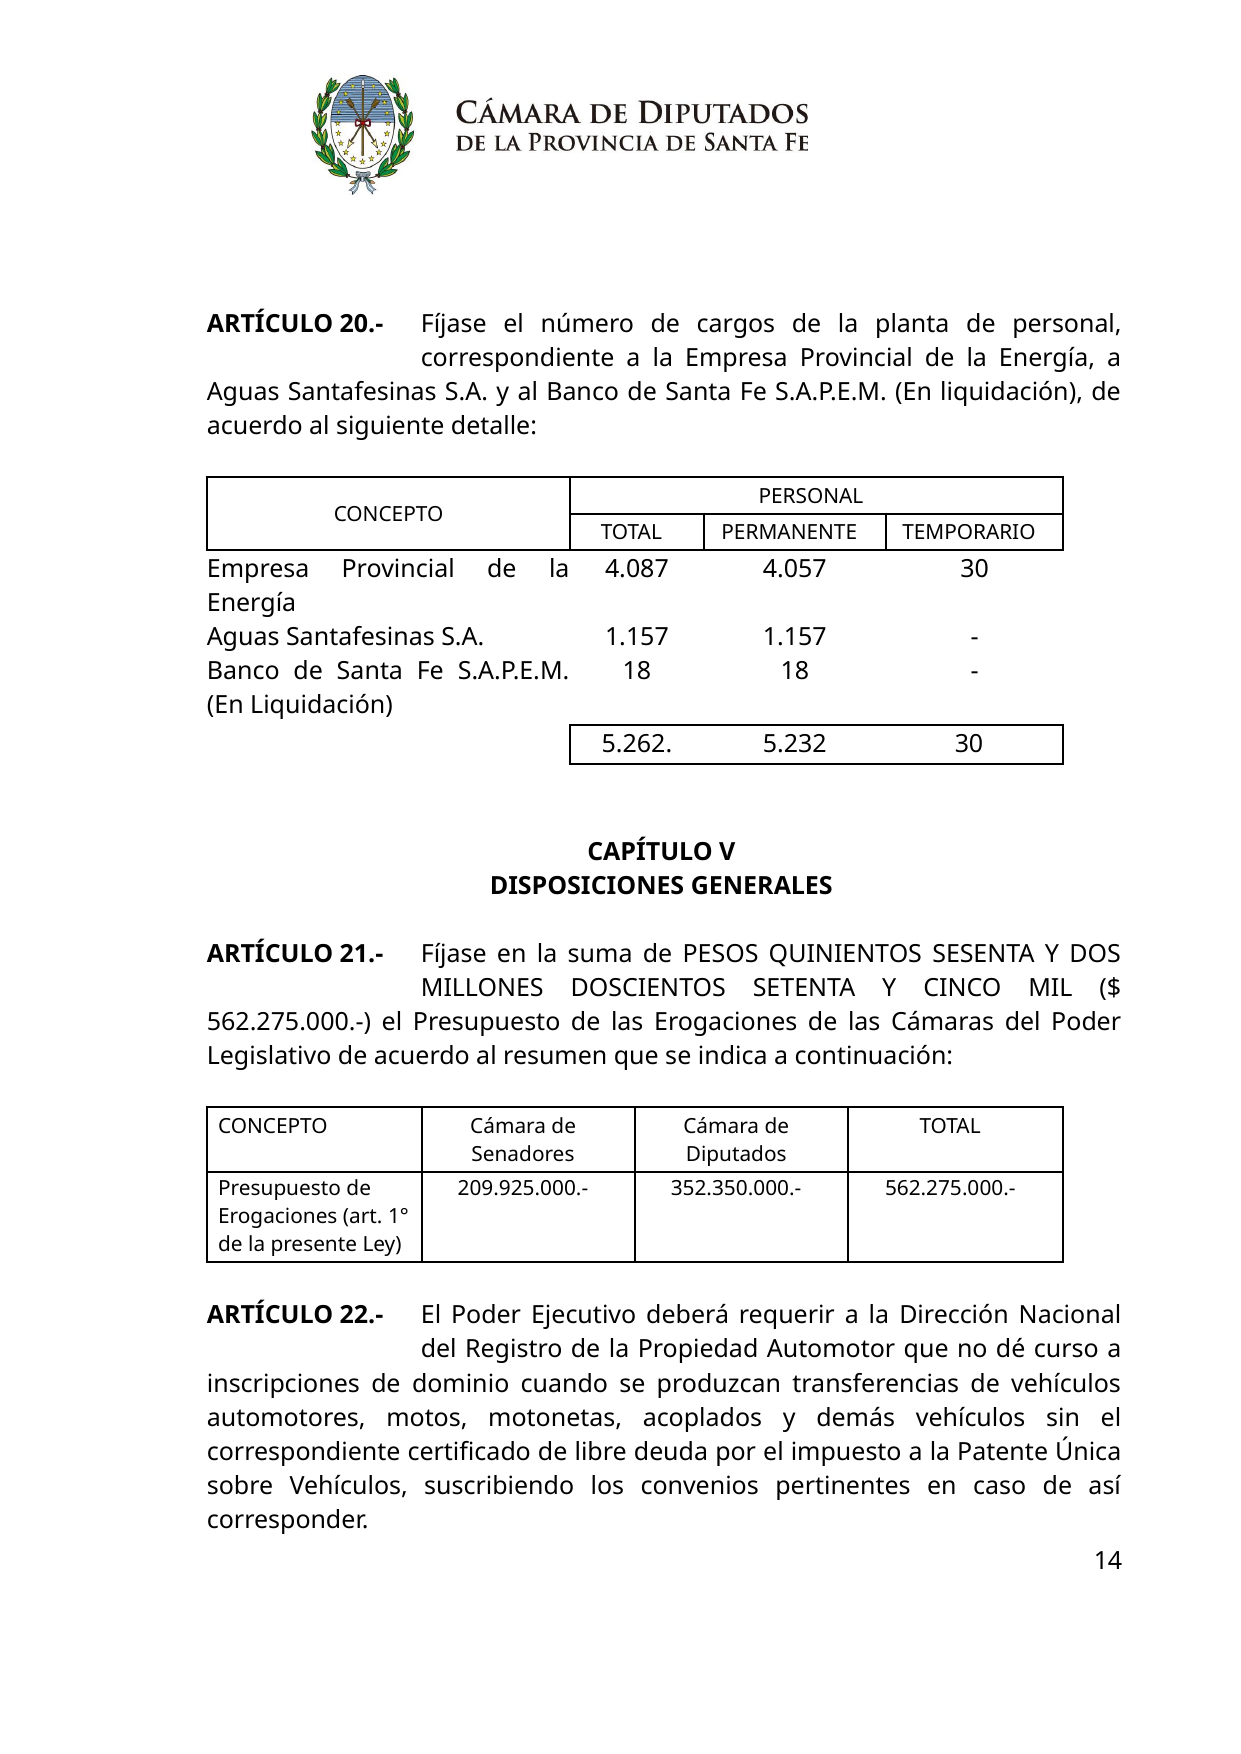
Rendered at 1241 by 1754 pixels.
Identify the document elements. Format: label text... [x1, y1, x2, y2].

table_cell 4.057 [704, 551, 886, 619]
text Fíjase en la suma de PESOS QUINIENTOS SESENTA Y DOS MILLONES DOSCIENTOS SETENTA Y CINCO MIL ($ 562.275.000.-) el Presupuesto de las Erogaciones de las Cámaras del Poder Legislativo de acuerdo al resumen que se indica a continuación: [207, 936, 1122, 1072]
table_header CONCEPTO [208, 1108, 421, 1171]
table_header ARTÍCULO 21.- [207, 936, 421, 986]
table_header CONCEPTO [208, 478, 569, 549]
picture [311, 75, 808, 199]
table_cell TEMPORARIO [887, 515, 1062, 549]
table_cell 5.262. [571, 726, 704, 763]
table_header TOTAL [849, 1108, 1062, 1171]
table_cell 18 [570, 653, 704, 724]
table_cell PERMANENTE [705, 515, 885, 549]
table_header Cámara de Diputados [636, 1108, 847, 1171]
table_cell 1.157 [570, 619, 704, 653]
table_cell 562.275.000.- [849, 1173, 1062, 1261]
table_header ARTÍCULO 22.- [207, 1297, 421, 1347]
table_cell 30 [886, 726, 1062, 763]
table_cell Presupuesto de Erogaciones (art. 1° de la presente Ley) [208, 1173, 421, 1261]
table_cell 352.350.000.- [636, 1173, 847, 1261]
table_header Cámara de Senadores [423, 1108, 634, 1171]
table_cell TOTAL [571, 515, 703, 549]
text CAPÍTULO V [207, 833, 1122, 867]
table_cell - [886, 619, 1063, 653]
table_cell 1.157 [704, 619, 886, 653]
table_header ARTÍCULO 20.- [207, 306, 421, 356]
table_cell 209.925.000.- [423, 1173, 634, 1261]
table_cell Empresa Provincial de la Energía [207, 551, 570, 619]
table_cell - [886, 653, 1063, 724]
text DISPOSICIONES GENERALES [207, 867, 1122, 901]
table_cell Aguas Santafesinas S.A. [207, 619, 570, 653]
table_header PERSONAL [571, 478, 1062, 512]
text Fíjase el número de cargos de la planta de personal, correspondiente a la Empresa Provincial de la Energía, a Aguas Santafesinas S.A. y al Banco de Santa Fe S.A.P.E.M. (En liquidación), de acuerdo al siguiente detalle: [207, 306, 1122, 442]
table_cell Banco de Santa Fe S.A.P.E.M. (En Liquidación) [207, 653, 570, 724]
table_cell 4.087 [570, 551, 704, 619]
text El Poder Ejecutivo deberá requerir a la Dirección Nacional del Registro de la Propiedad Automotor que no dé curso a inscripciones de dominio cuando se produzcan transferencias de vehículos automotores, motos, motonetas, acoplados y demás vehículos sin el correspondiente certificado de libre deuda por el impuesto a la Patente Única sobre Vehículos, suscribiendo los convenios pertinentes en caso de así corresponder. [207, 1297, 1122, 1536]
table_cell 18 [704, 653, 886, 724]
table_cell [207, 724, 569, 763]
table_cell 30 [886, 551, 1063, 619]
table_cell 5.232 [704, 726, 886, 763]
